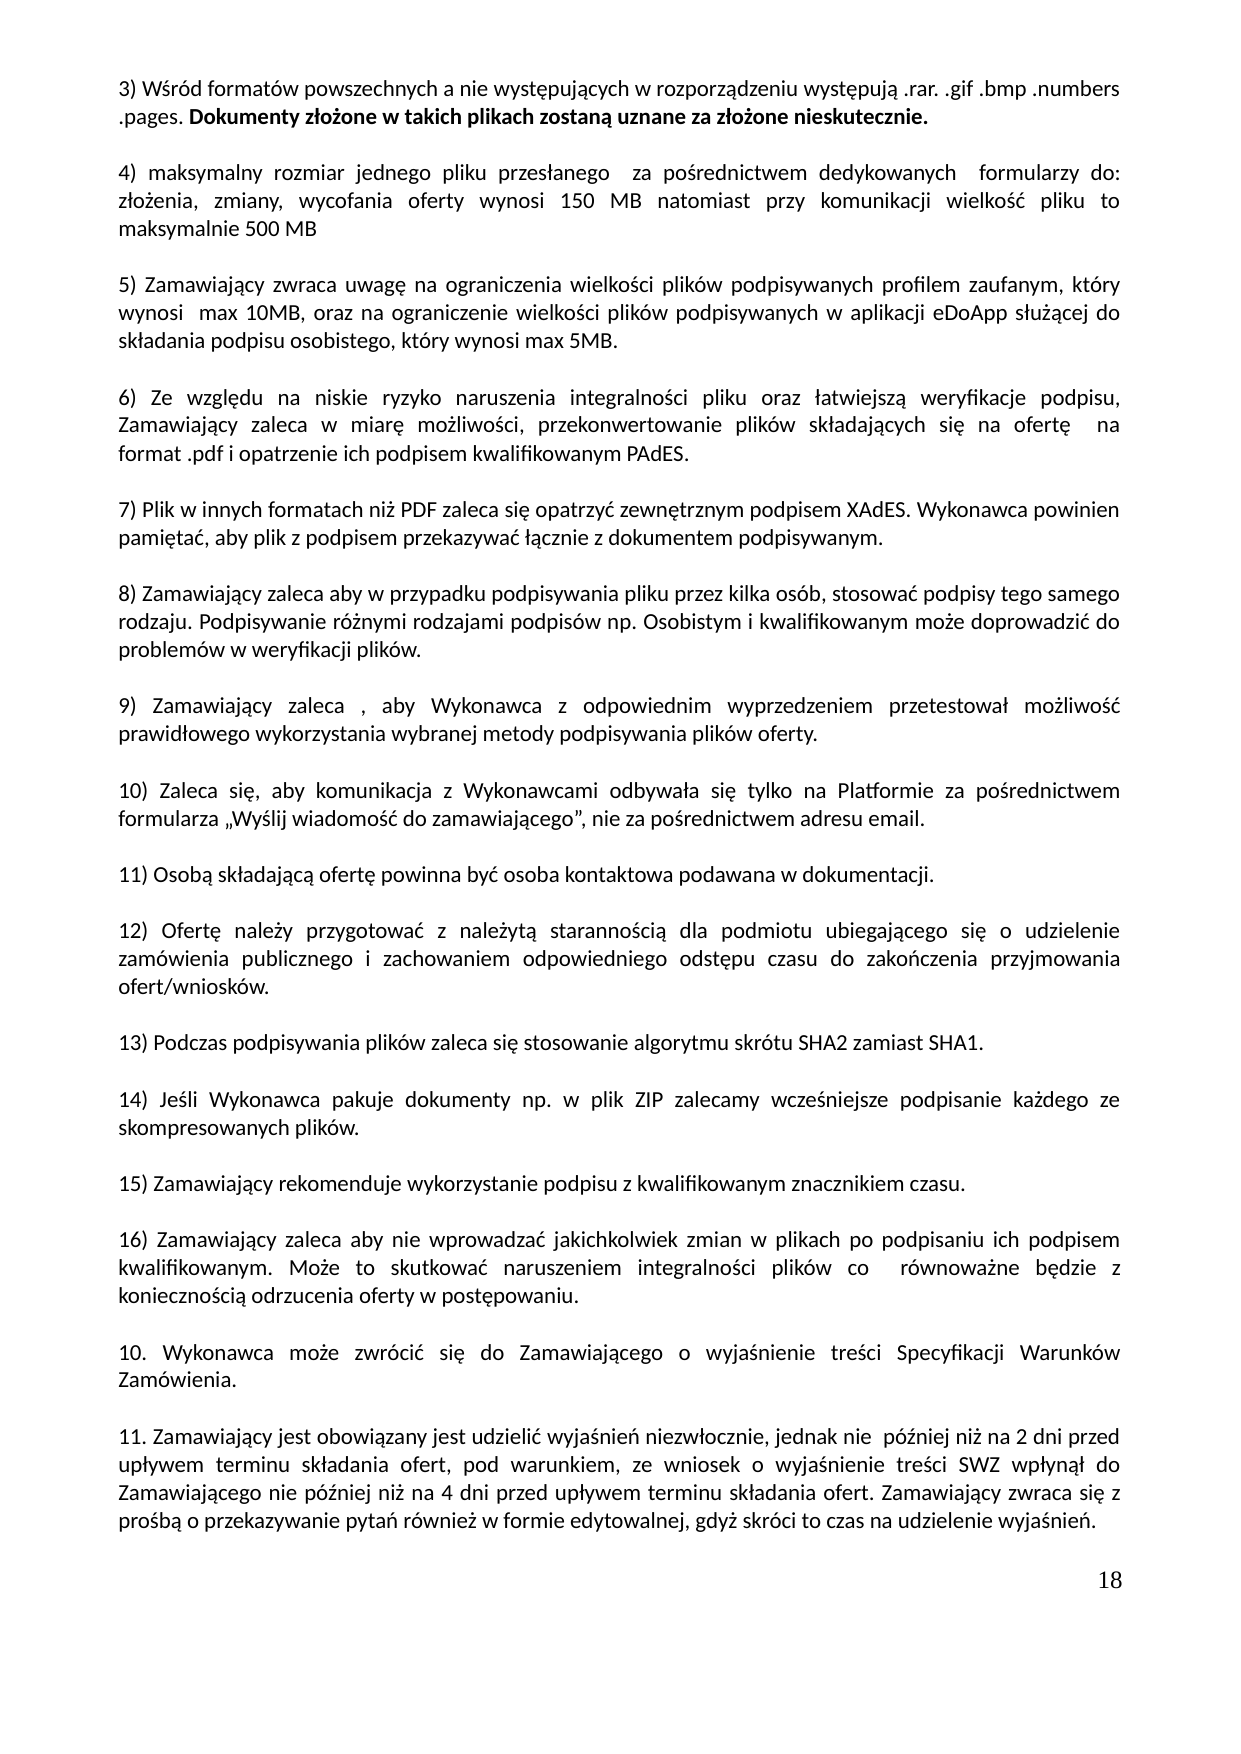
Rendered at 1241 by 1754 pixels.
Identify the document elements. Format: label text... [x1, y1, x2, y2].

text 6) Ze względu na niskie ryzyko naruszenia integralności pliku oraz łatwiejszą weryfikacje podpisu, Zamawiający zaleca w miarę możliwości, przekonwertowanie plików składających się na ofertę na format .pdf i opatrzenie ich podpisem kwalifikowanym PAdES. [118, 383, 1122, 467]
text 16) Zamawiający zaleca aby nie wprowadzać jakichkolwiek zmian w plikach po podpisaniu ich podpisem kwalifikowanym. Może to skutkować naruszeniem integralności plików co równoważne będzie z koniecznością odrzucenia oferty w postępowaniu. [118, 1225, 1122, 1309]
text 10) Zaleca się, aby komunikacja z Wykonawcami odbywała się tylko na Platformie za pośrednictwem formularza „Wyślij wiadomość do zamawiającego”, nie za pośrednictwem adresu email. [118, 776, 1122, 832]
text 5) Zamawiający zwraca uwagę na ograniczenia wielkości plików podpisywanych profilem zaufanym, który wynosi max 10MB, oraz na ograniczenie wielkości plików podpisywanych w aplikacji eDoApp służącej do składania podpisu osobistego, który wynosi max 5MB. [118, 270, 1122, 354]
text 7) Plik w innych formatach niż PDF zaleca się opatrzyć zewnętrznym podpisem XAdES. Wykonawca powinien pamiętać, aby plik z podpisem przekazywać łącznie z dokumentem podpisywanym. [118, 495, 1122, 551]
text 12) Ofertę należy przygotować z należytą starannością dla podmiotu ubiegającego się o udzielenie zamówienia publicznego i zachowaniem odpowiedniego odstępu czasu do zakończenia przyjmowania ofert/wniosków. [118, 916, 1122, 1000]
text 8) Zamawiający zaleca aby w przypadku podpisywania pliku przez kilka osób, stosować podpisy tego samego rodzaju. Podpisywanie różnymi rodzajami podpisów np. Osobistym i kwalifikowanym może doprowadzić do problemów w weryfikacji plików. [118, 579, 1122, 663]
text 9) Zamawiający zaleca , aby Wykonawca z odpowiednim wyprzedzeniem przetestował możliwość prawidłowego wykorzystania wybranej metody podpisywania plików oferty. [118, 691, 1122, 747]
text 13) Podczas podpisywania plików zaleca się stosowanie algorytmu skrótu SHA2 zamiast SHA1. [118, 1028, 1122, 1057]
text 10. Wykonawca może zwrócić się do Zamawiającego o wyjaśnienie treści Specyfikacji Warunków Zamówienia. [118, 1338, 1122, 1394]
text 3) Wśród formatów powszechnych a nie występujących w rozporządzeniu występują .rar. .gif .bmp .numbers .pages. Dokumenty złożone w takich plikach zostaną uznane za złożone nieskutecznie. [118, 74, 1122, 130]
text 11) Osobą składającą ofertę powinna być osoba kontaktowa podawana w dokumentacji. [118, 860, 1122, 888]
text 14) Jeśli Wykonawca pakuje dokumenty np. w plik ZIP zalecamy wcześniejsze podpisanie każdego ze skompresowanych plików. [118, 1085, 1122, 1141]
text 4) maksymalny rozmiar jednego pliku przesłanego za pośrednictwem dedykowanych formularzy do: złożenia, zmiany, wycofania oferty wynosi 150 MB natomiast przy komunikacji wielkość pliku to maksymalnie 500 MB [118, 158, 1122, 242]
text 15) Zamawiający rekomenduje wykorzystanie podpisu z kwalifikowanym znacznikiem czasu. [118, 1169, 1122, 1197]
text 11. Zamawiający jest obowiązany jest udzielić wyjaśnień niezwłocznie, jednak nie później niż na 2 dni przed upływem terminu składania ofert, pod warunkiem, ze wniosek o wyjaśnienie treści SWZ wpłynął do Zamawiającego nie później niż na 4 dni przed upływem terminu składania ofert. Zamawiający zwraca się z prośbą o przekazywanie pytań również w formie edytowalnej, gdyż skróci to czas na udzielenie wyjaśnień. [118, 1422, 1122, 1534]
